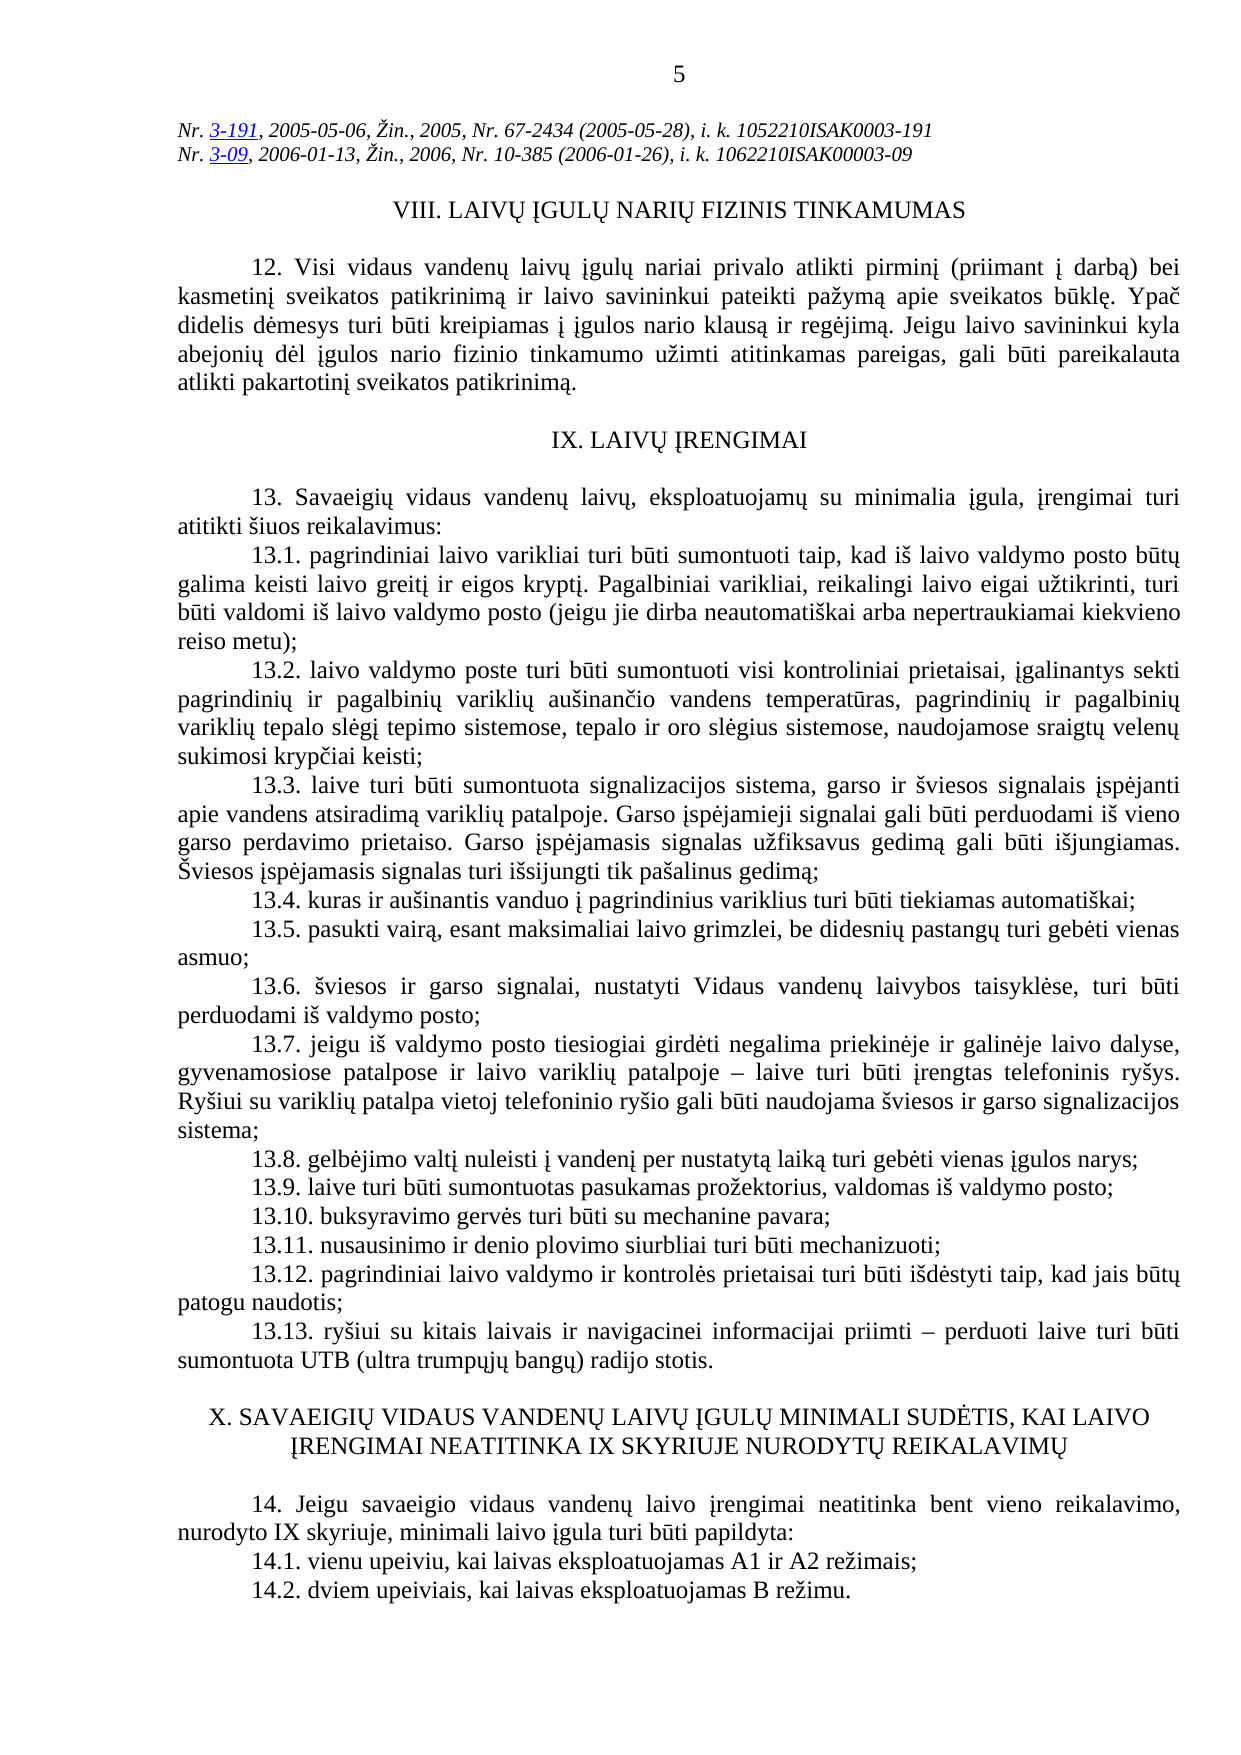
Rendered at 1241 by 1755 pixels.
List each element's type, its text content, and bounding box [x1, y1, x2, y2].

text 13.11. nusausinimo ir denio plovimo siurbliai turi būti mechanizuoti; [177, 1230, 1181, 1259]
text VIII. LAIVŲ ĮGULŲ NARIŲ FIZINIS TINKAMUMAS [177, 195, 1181, 224]
text 13.7. jeigu iš valdymo posto tiesiogiai girdėti negalima priekinėje ir galinėje laivo dalyse, gyvenamosiose patalpose ir laivo variklių patalpoje – laive turi būti įrengtas telefoninis ryšys. Ryšiui su variklių patalpa vietoj telefoninio ryšio gali būti naudojama šviesos ir garso signalizacijos sistema; [177, 1029, 1181, 1144]
text 13.12. pagrindiniai laivo valdymo ir kontrolės prietaisai turi būti išdėstyti taip, kad jais būtų patogu naudotis; [177, 1259, 1181, 1316]
text 13.6. šviesos ir garso signalai, nustatyti Vidaus vandenų laivybos taisyklėse, turi būti perduodami iš valdymo posto; [177, 971, 1181, 1029]
text 13.13. ryšiui su kitais laivais ir navigacinei informacijai priimti – perduoti laive turi būti sumontuota UTB (ultra trumpųjų bangų) radijo stotis. [177, 1316, 1181, 1374]
text Nr. 3-09, 2006-01-13, Žin., 2006, Nr. 10-385 (2006-01-26), i. k. 1062210ISAK00003-09 [177, 142, 1181, 166]
text 13. Savaeigių vidaus vandenų laivų, eksploatuojamų su minimalia įgula, įrengimai turi atitikti šiuos reikalavimus: [177, 482, 1181, 540]
text 13.8. gelbėjimo valtį nuleisti į vandenį per nustatytą laiką turi gebėti vienas įgulos narys; [177, 1144, 1181, 1172]
text X. SAVAEIGIŲ VIDAUS VANDENŲ LAIVŲ ĮGULŲ MINIMALI SUDĖTIS, KAI LAIVO ĮRENGIMAI NEATITINKA IX SKYRIUJE NURODYTŲ REIKALAVIMŲ [177, 1402, 1181, 1460]
text 13.9. laive turi būti sumontuotas pasukamas prožektorius, valdomas iš valdymo posto; [177, 1172, 1181, 1201]
text 13.3. laive turi būti sumontuota signalizacijos sistema, garso ir šviesos signalais įspėjanti apie vandens atsiradimą variklių patalpoje. Garso įspėjamieji signalai gali būti perduodami iš vieno garso perdavimo prietaiso. Garso įspėjamasis signalas užfiksavus gedimą gali būti išjungiamas. Šviesos įspėjamasis signalas turi išsijungti tik pašalinus gedimą; [177, 770, 1181, 885]
text 13.4. kuras ir aušinantis vanduo į pagrindinius variklius turi būti tiekiamas automatiškai; [177, 885, 1181, 914]
text 13.5. pasukti vairą, esant maksimaliai laivo grimzlei, be didesnių pastangų turi gebėti vienas asmuo; [177, 914, 1181, 971]
text Nr. 3-191, 2005-05-06, Žin., 2005, Nr. 67-2434 (2005-05-28), i. k. 1052210ISAK0003-191 [177, 118, 1181, 142]
text 14.1. vienu upeiviu, kai laivas eksploatuojamas A1 ir A2 režimais; [177, 1546, 1181, 1575]
text 14. Jeigu savaeigio vidaus vandenų laivo įrengimai neatitinka bent vieno reikalavimo, nurodyto IX skyriuje, minimali laivo įgula turi būti papildyta: [177, 1489, 1181, 1546]
text 13.10. buksyravimo gervės turi būti su mechanine pavara; [177, 1201, 1181, 1230]
text 14.2. dviem upeiviais, kai laivas eksploatuojamas B režimu. [177, 1575, 1181, 1604]
text 13.1. pagrindiniai laivo varikliai turi būti sumontuoti taip, kad iš laivo valdymo posto būtų galima keisti laivo greitį ir eigos kryptį. Pagalbiniai varikliai, reikalingi laivo eigai užtikrinti, turi būti valdomi iš laivo valdymo posto (jeigu jie dirba neautomatiškai arba nepertraukiamai kiekvieno reiso metu); [177, 540, 1181, 655]
text 13.2. laivo valdymo poste turi būti sumontuoti visi kontroliniai prietaisai, įgalinantys sekti pagrindinių ir pagalbinių variklių aušinančio vandens temperatūras, pagrindinių ir pagalbinių variklių tepalo slėgį tepimo sistemose, tepalo ir oro slėgius sistemose, naudojamose sraigtų velenų sukimosi krypčiai keisti; [177, 655, 1181, 770]
text 12. Visi vidaus vandenų laivų įgulų nariai privalo atlikti pirminį (priimant į darbą) bei kasmetinį sveikatos patikrinimą ir laivo savininkui pateikti pažymą apie sveikatos būklę. Ypač didelis dėmesys turi būti kreipiamas į įgulos nario klausą ir regėjimą. Jeigu laivo savininkui kyla abejonių dėl įgulos nario fizinio tinkamumo užimti atitinkamas pareigas, gali būti pareikalauta atlikti pakartotinį sveikatos patikrinimą. [177, 252, 1181, 396]
text IX. LAIVŲ ĮRENGIMAI [177, 425, 1181, 454]
